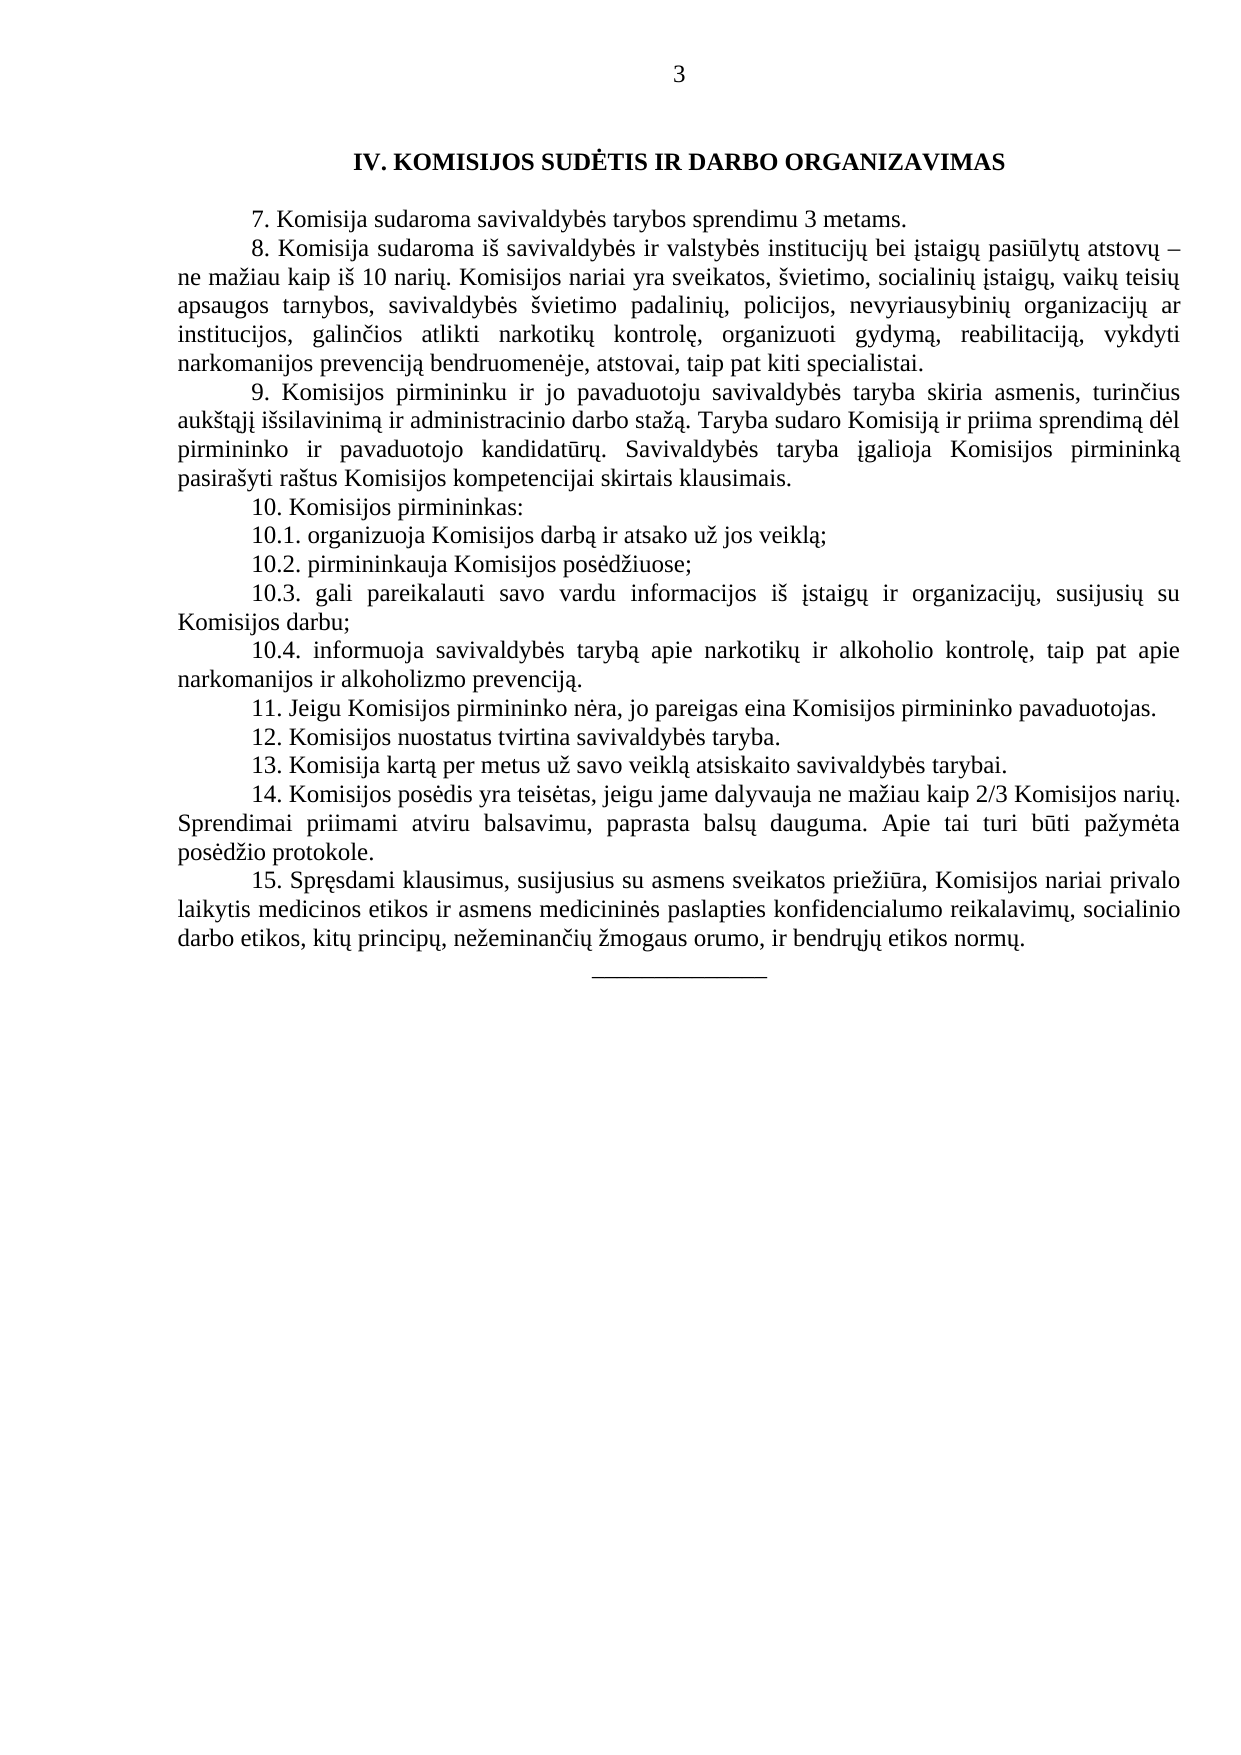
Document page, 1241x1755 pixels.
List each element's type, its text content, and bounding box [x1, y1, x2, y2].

text 10.4. informuoja savivaldybės tarybą apie narkotikų ir alkoholio kontrolę, taip pat apie narkomanijos ir alkoholizmo prevenciją. [177, 636, 1181, 693]
text 14. Komisijos posėdis yra teisėtas, jeigu jame dalyvauja ne mažiau kaip 2/3 Komisijos narių. Sprendimai priimami atviru balsavimu, paprasta balsų dauguma. Apie tai turi būti pažymėta posėdžio protokole. [177, 779, 1181, 866]
text 9. Komisijos pirmininku ir jo pavaduotoju savivaldybės taryba skiria asmenis, turinčius aukštąjį išsilavinimą ir administracinio darbo stažą. Taryba sudaro Komisiją ir priima sprendimą dėl pirmininko ir pavaduotojo kandidatūrų. Savivaldybės taryba įgalioja Komisijos pirmininką pasirašyti raštus Komisijos kompetencijai skirtais klausimais. [177, 377, 1181, 492]
text IV. KOMISIJOS SUDĖTIS IR DARBO ORGANIZAVIMAS [177, 147, 1181, 176]
text 10.2. pirmininkauja Komisijos posėdžiuose; [177, 549, 1181, 578]
text 8. Komisija sudaroma iš savivaldybės ir valstybės institucijų bei įstaigų pasiūlytų atstovų – ne mažiau kaip iš 10 narių. Komisijos nariai yra sveikatos, švietimo, socialinių įstaigų, vaikų teisių apsaugos tarnybos, savivaldybės švietimo padalinių, policijos, nevyriausybinių organizacijų ar institucijos, galinčios atlikti narkotikų kontrolę, organizuoti gydymą, reabilitaciją, vykdyti narkomanijos prevenciją bendruomenėje, atstovai, taip pat kiti specialistai. [177, 233, 1181, 377]
text 10.3. gali pareikalauti savo vardu informacijos iš įstaigų ir organizacijų, susijusių su Komisijos darbu; [177, 578, 1181, 636]
text 10. Komisijos pirmininkas: [177, 492, 1181, 521]
text 10.1. organizuoja Komisijos darbą ir atsako už jos veiklą; [177, 521, 1181, 549]
text ______________ [177, 952, 1181, 981]
text 11. Jeigu Komisijos pirmininko nėra, jo pareigas eina Komisijos pirmininko pavaduotojas. [177, 693, 1181, 722]
text 7. Komisija sudaroma savivaldybės tarybos sprendimu 3 metams. [177, 204, 1181, 233]
text 15. Spręsdami klausimus, susijusius su asmens sveikatos priežiūra, Komisijos nariai privalo laikytis medicinos etikos ir asmens medicininės paslapties konfidencialumo reikalavimų, socialinio darbo etikos, kitų principų, nežeminančių žmogaus orumo, ir bendrųjų etikos normų. [177, 866, 1181, 952]
text 12. Komisijos nuostatus tvirtina savivaldybės taryba. [177, 722, 1181, 751]
text 13. Komisija kartą per metus už savo veiklą atsiskaito savivaldybės tarybai. [177, 751, 1181, 779]
